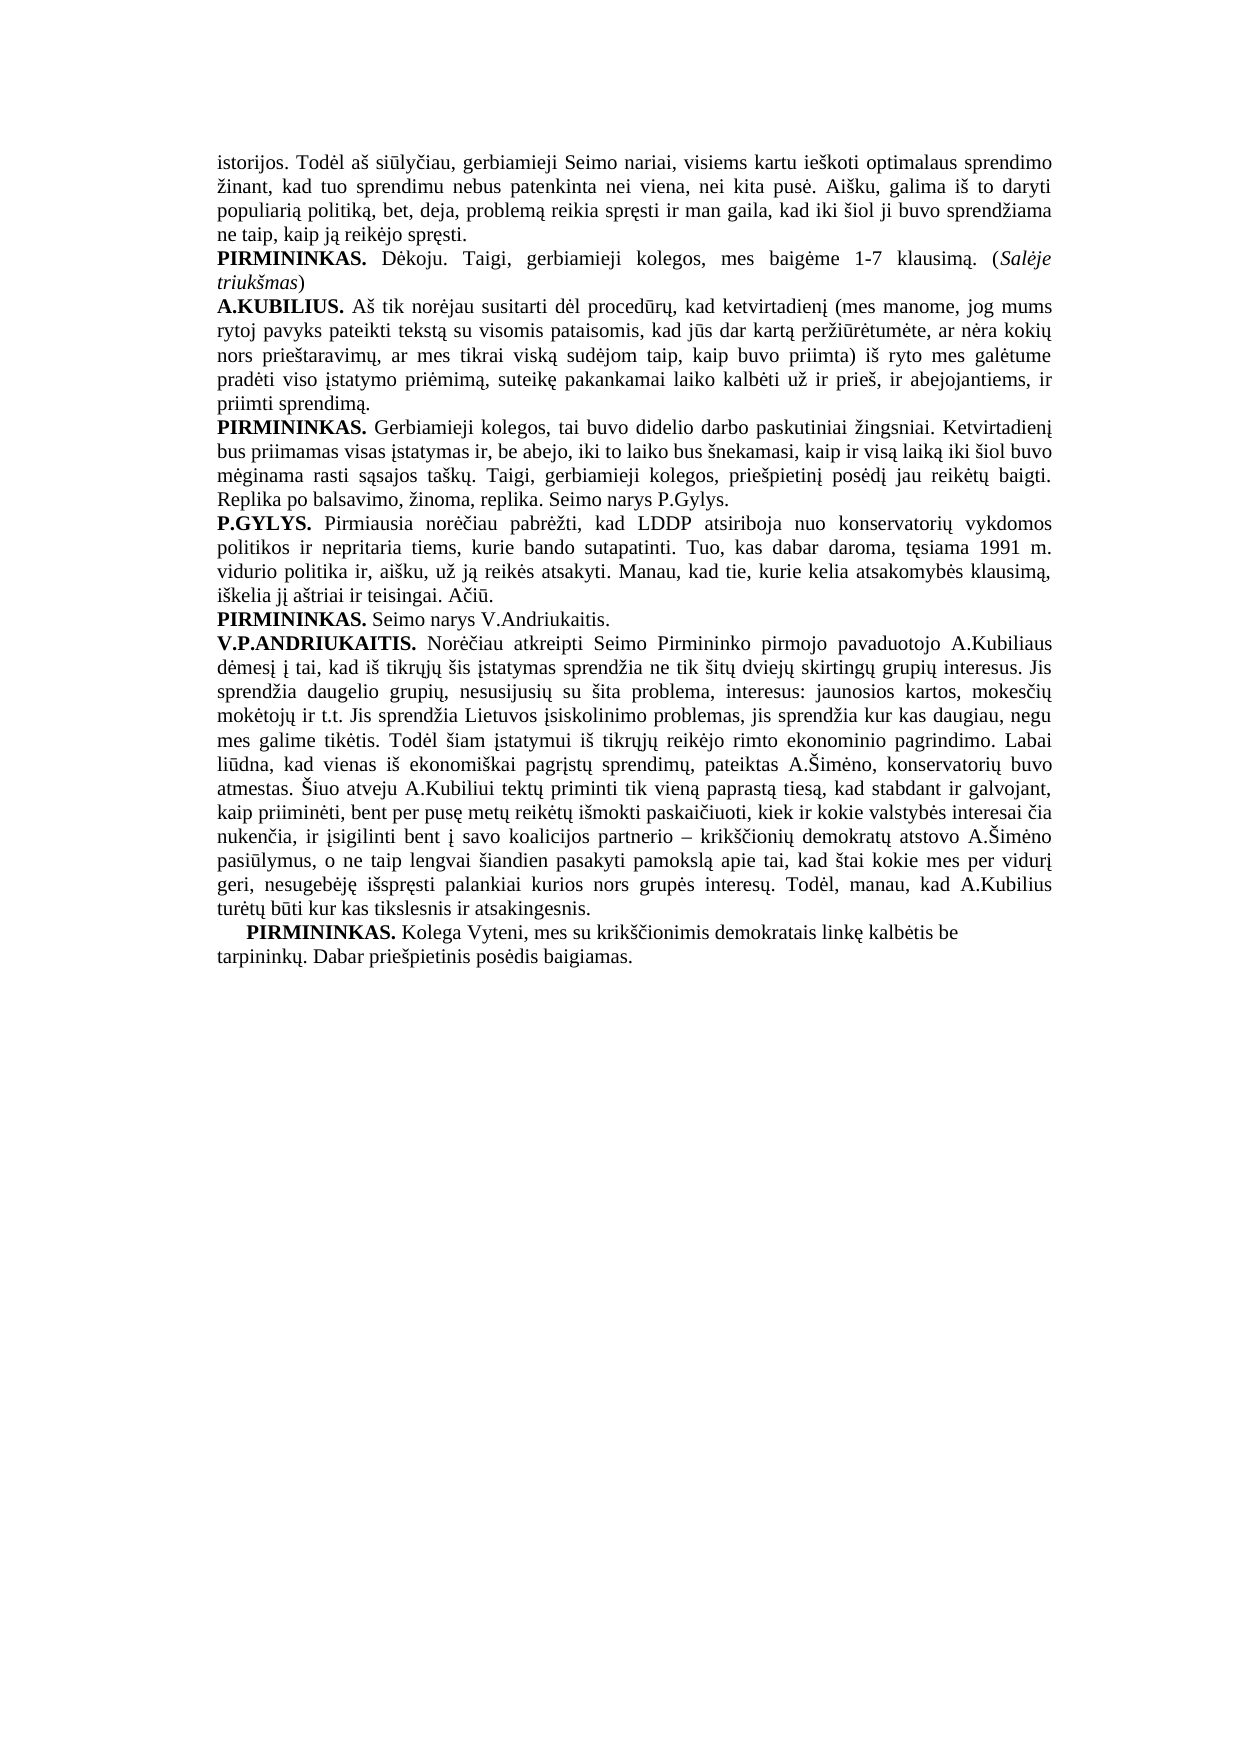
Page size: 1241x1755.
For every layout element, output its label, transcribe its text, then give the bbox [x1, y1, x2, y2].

text A.KUBILIUS. Aš tik norėjau susitarti dėl procedūrų, kad ketvirtadienį (mes manome, jog mums rytoj pavyks pateikti tekstą su visomis pataisomis, kad jūs dar kartą peržiūrėtumėte, ar nėra kokių nors prieštaravimų, ar mes tikrai viską sudėjom taip, kaip buvo priimta) iš ryto mes galėtume pradėti viso įstatymo priėmimą, suteikę pakankamai laiko kalbėti už ir prieš, ir abejojantiems, ir priimti sprendimą. [217, 294, 1053, 415]
text PIRMININKAS. Dėkoju. Taigi, gerbiamieji kolegos, mes baigėme 1-7 klausimą. (Salėje triukšmas) [217, 246, 1053, 294]
text PIRMININKAS. Seimo narys V.Andriukaitis. [217, 607, 1053, 631]
text istorijos. Todėl aš siūlyčiau, gerbiamieji Seimo nariai, visiems kartu ieškoti optimalaus sprendimo žinant, kad tuo sprendimu nebus patenkinta nei viena, nei kita pusė. Aišku, galima iš to daryti populiarią politiką, bet, deja, problemą reikia spręsti ir man gaila, kad iki šiol ji buvo sprendžiama ne taip, kaip ją reikėjo spręsti. [217, 150, 1053, 246]
text V.P.ANDRIUKAITIS. Norėčiau atkreipti Seimo Pirmininko pirmojo pavaduotojo A.Kubiliaus dėmesį į tai, kad iš tikrųjų šis įstatymas sprendžia ne tik šitų dviejų skirtingų grupių interesus. Jis sprendžia daugelio grupių, nesusijusių su šita problema, interesus: jaunosios kartos, mokesčių mokėtojų ir t.t. Jis sprendžia Lietuvos įsiskolinimo problemas, jis sprendžia kur kas daugiau, negu mes galime tikėtis. Todėl šiam įstatymui iš tikrųjų reikėjo rimto ekonominio pagrindimo. Labai liūdna, kad vienas iš ekonomiškai pagrįstų sprendimų, pateiktas A.Šimėno, konservatorių buvo atmestas. Šiuo atveju A.Kubiliui tektų priminti tik vieną paprastą tiesą, kad stabdant ir galvojant, kaip priiminėti, bent per pusę metų reikėtų išmokti paskaičiuoti, kiek ir kokie valstybės interesai čia nukenčia, ir įsigilinti bent į savo koalicijos partnerio – krikščionių demokratų atstovo A.Šimėno pasiūlymus, o ne taip lengvai šiandien pasakyti pamokslą apie tai, kad štai kokie mes per vidurį geri, nesugebėję išspręsti palankiai kurios nors grupės interesų. Todėl, manau, kad A.Kubilius turėtų būti kur kas tikslesnis ir atsakingesnis. [217, 631, 1053, 920]
text P.GYLYS. Pirmiausia norėčiau pabrėžti, kad LDDP atsiriboja nuo konservatorių vykdomos politikos ir nepritaria tiems, kurie bando sutapatinti. Tuo, kas dabar daroma, tęsiama 1991 m. vidurio politika ir, aišku, už ją reikės atsakyti. Manau, kad tie, kurie kelia atsakomybės klausimą, iškelia jį aštriai ir teisingai. Ačiū. [217, 511, 1053, 607]
text PIRMININKAS. Gerbiamieji kolegos, tai buvo didelio darbo paskutiniai žingsniai. Ketvirtadienį bus priimamas visas įstatymas ir, be abejo, iki to laiko bus šnekamasi, kaip ir visą laiką iki šiol buvo mėginama rasti sąsajos taškų. Taigi, gerbiamieji kolegos, priešpietinį posėdį jau reikėtų baigti. Replika po balsavimo, žinoma, replika. Seimo narys P.Gylys. [217, 415, 1053, 511]
text PIRMININKAS. Kolega Vyteni, mes su krikščionimis demokratais linkę kalbėtis be tarpininkų. Dabar priešpietinis posėdis baigiamas. [217, 920, 1053, 968]
